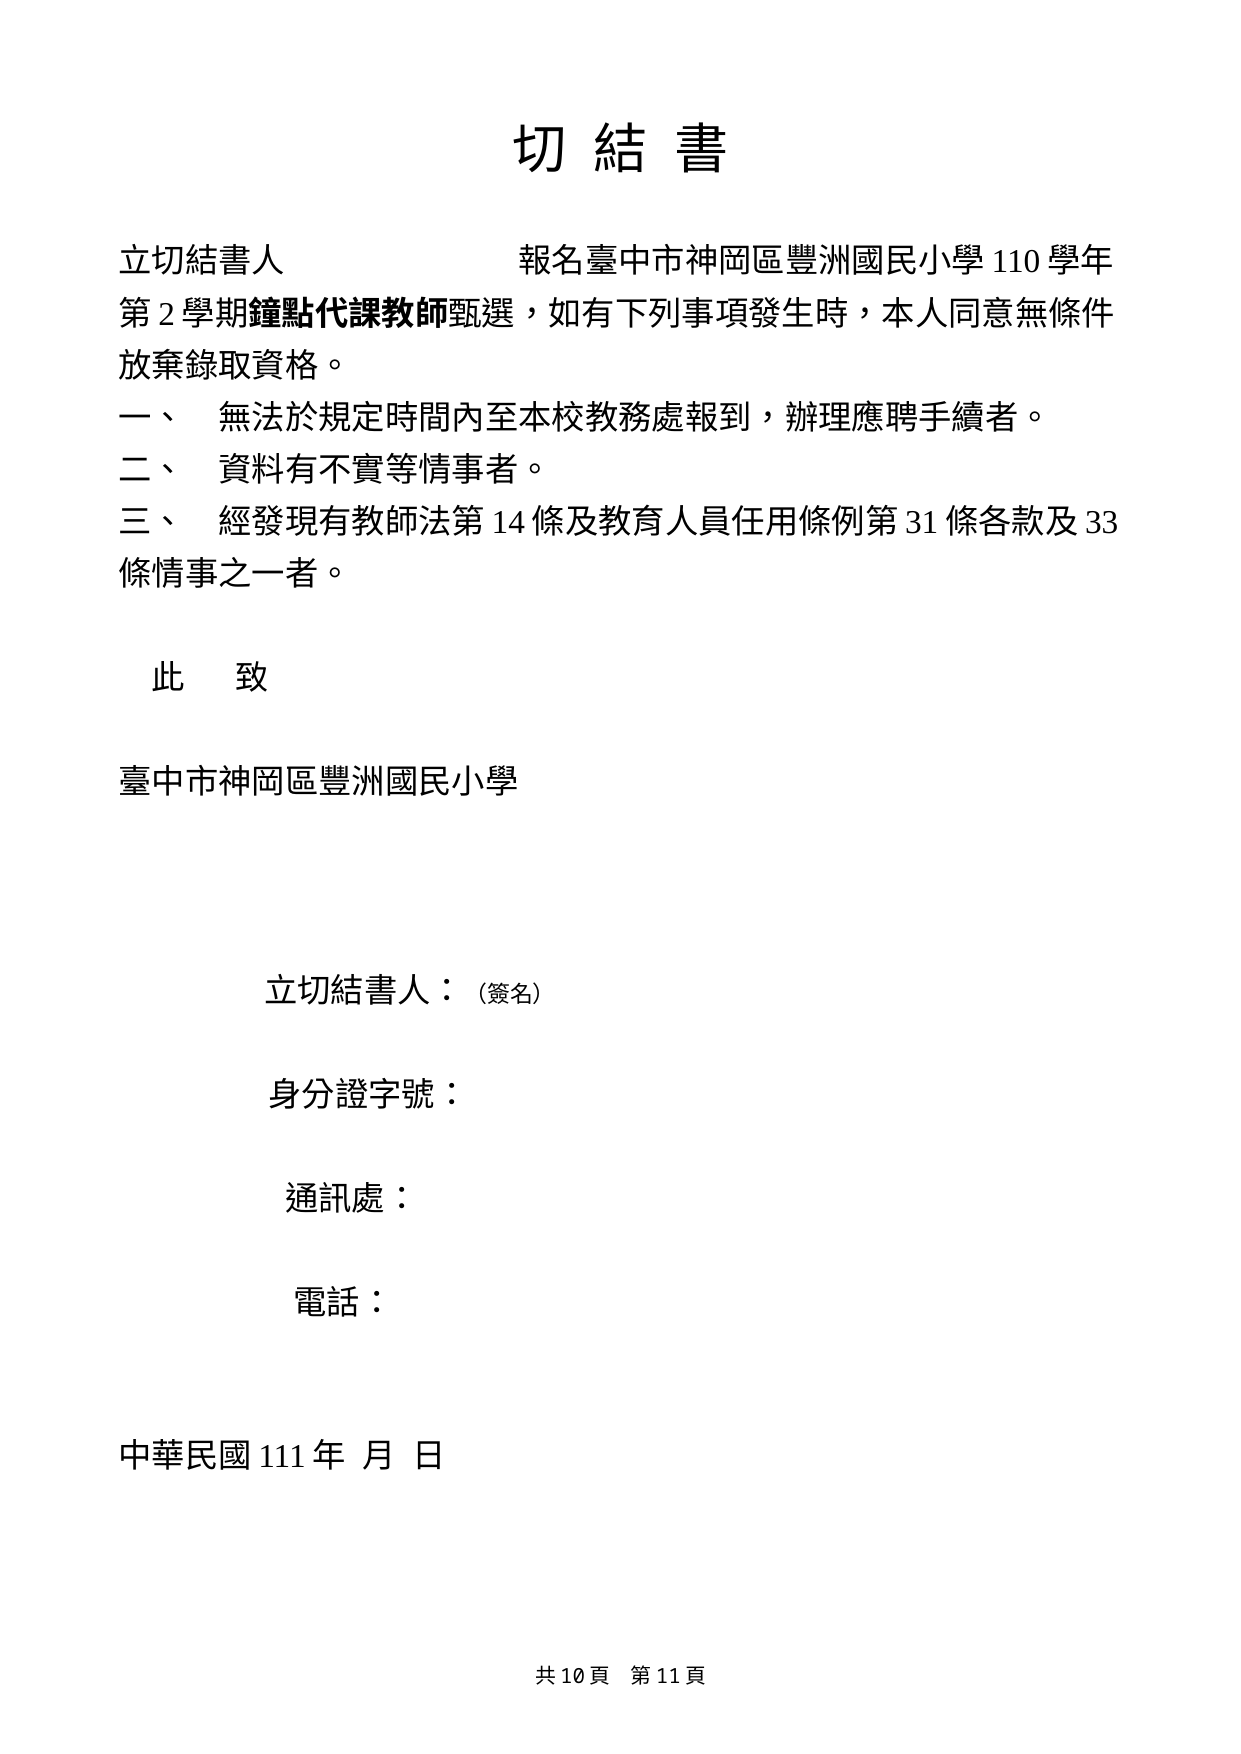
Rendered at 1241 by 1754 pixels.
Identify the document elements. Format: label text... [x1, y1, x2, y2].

text 切 結 書 [118, 127, 1122, 179]
list 資料有不實等情事者。 [118, 439, 1122, 492]
text 電話： [118, 1273, 1122, 1325]
text 此 致 [118, 648, 1122, 700]
text 通訊處： [118, 1169, 1122, 1221]
text 中華民國111年 月 日 [118, 1429, 1122, 1477]
list 無法於規定時間內至本校教務處報到，辦理應聘手續者。 [118, 387, 1122, 439]
text 身分證字號： [118, 1064, 1122, 1117]
list 經發現有教師法第14條及教育人員任用條例第31條各款及33條情事之一者。 [118, 492, 1122, 596]
text 立切結書人：（簽名） [118, 960, 1122, 1012]
text 臺中市神岡區豐洲國民小學 [118, 752, 1122, 804]
text 立切結書人 報名臺中市神岡區豐洲國民小學110學年第2學期鐘點代課教師甄選，如有下列事項發生時，本人同意無條件放棄錄取資格。 [118, 231, 1122, 387]
